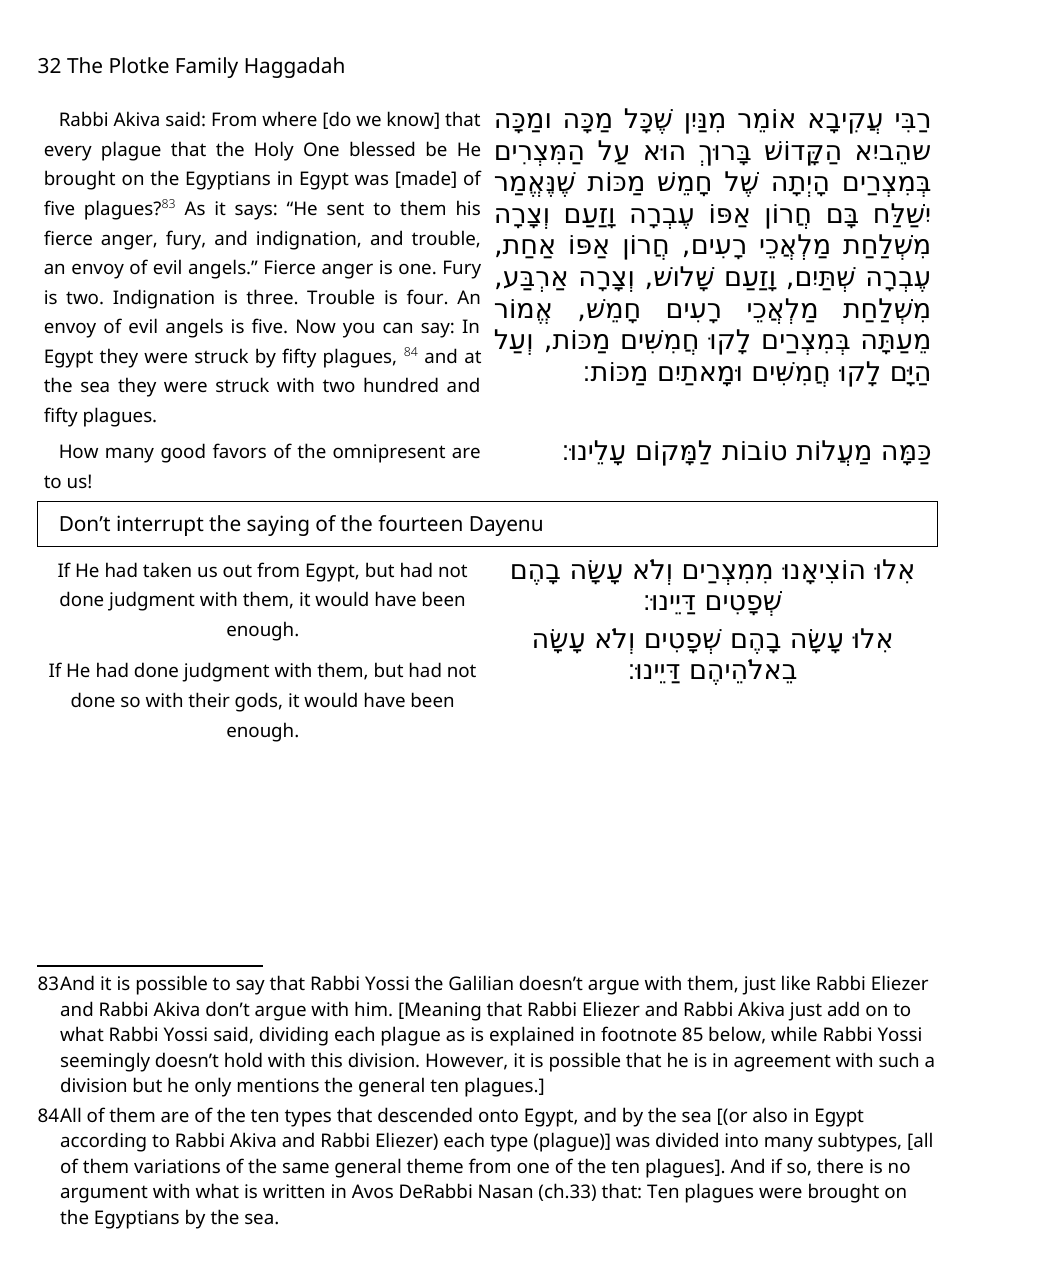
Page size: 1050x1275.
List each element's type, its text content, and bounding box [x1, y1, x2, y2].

table_cell How many good favors of the omnipresent are to us! [38, 428, 487, 501]
table_cell כַּמָּה מַעֲלוֹת טוֹבוֹת לַמָּקוֹם עָלֵינוּ׃ [488, 428, 937, 501]
table_cell Don’t interrupt the saying of the fourteen Dayenu [38, 502, 937, 546]
table_cell רַבִּי עֲקִיבָא אוֹמֵר מִנַּיִן שֶׁכָּל מַכָּה ומַכָּה שהֵביִא הַקָּדוֹשׁ בָּרוּךְ הוּא עַל הַמִּצְרִים בְּמִצְרַיִם הָיְתָה שֶׁל חָמֵשׁ מַכּוֹת שֶׁנֶּאֱמַר יִשַׁלַּח בָּם חֲרוֹן אַפּוֹ עֶבְרָה וָזַעַם וְצָרָה מִשְׁלַחַת מַלְאֲכֵי רָעִים, חֲרוֹן אַפּוֹ אַחַת, עֶבְרָה שְׁתַּיִם, וָזַעַם שָׁלושׁ, וְצָרָה אַרְבַּע, מִשְׁלַחַת מַלְאֲכֵי רָעִים חָמֵשׁ, אֱמוֹר מֵעַתָּה בְּמִצְרַיִם לָקוּ חֲמִשִּׁים מַכּוֹת, וְעַל הַיָּם לָקוּ חֲמִשִּׁים וּמָאתַיִם מַכּוֹת׃ [488, 96, 937, 428]
table_cell אִלוּ הוֹצִיאָנוּ מִמִצְרַים וְלֹא עָשָׂה בָהֶם שְׁפָטִים דַּיֵינוּ׃ אִלוּ עָשָׂה בָהֶם שְׁפָטִים וְלֹא עָשָׂה בֵאלֹהֵיהֶם דַּיֵינוּ׃ [488, 547, 937, 742]
table_cell Rabbi Akiva said: From where [do we know] that every plague that the Holy One blessed be He brought on the Egyptians in Egypt was [made] of five plagues? As it says: “He sent to them his fierce anger, fury, and indignation, and trouble, an envoy of evil angels.” Fierce anger is one. Fury is two. Indignation is three. Trouble is four. An envoy of evil angels is five. Now you can say: In Egypt they were struck by fifty plagues, and at the sea they were struck with two hundred and fifty plagues. [38, 96, 487, 428]
table_cell If He had taken us out from Egypt, but had not done judgment with them, it would have been enough. If He had done judgment with them, but had not done so with their gods, it would have been enough. [38, 547, 487, 742]
